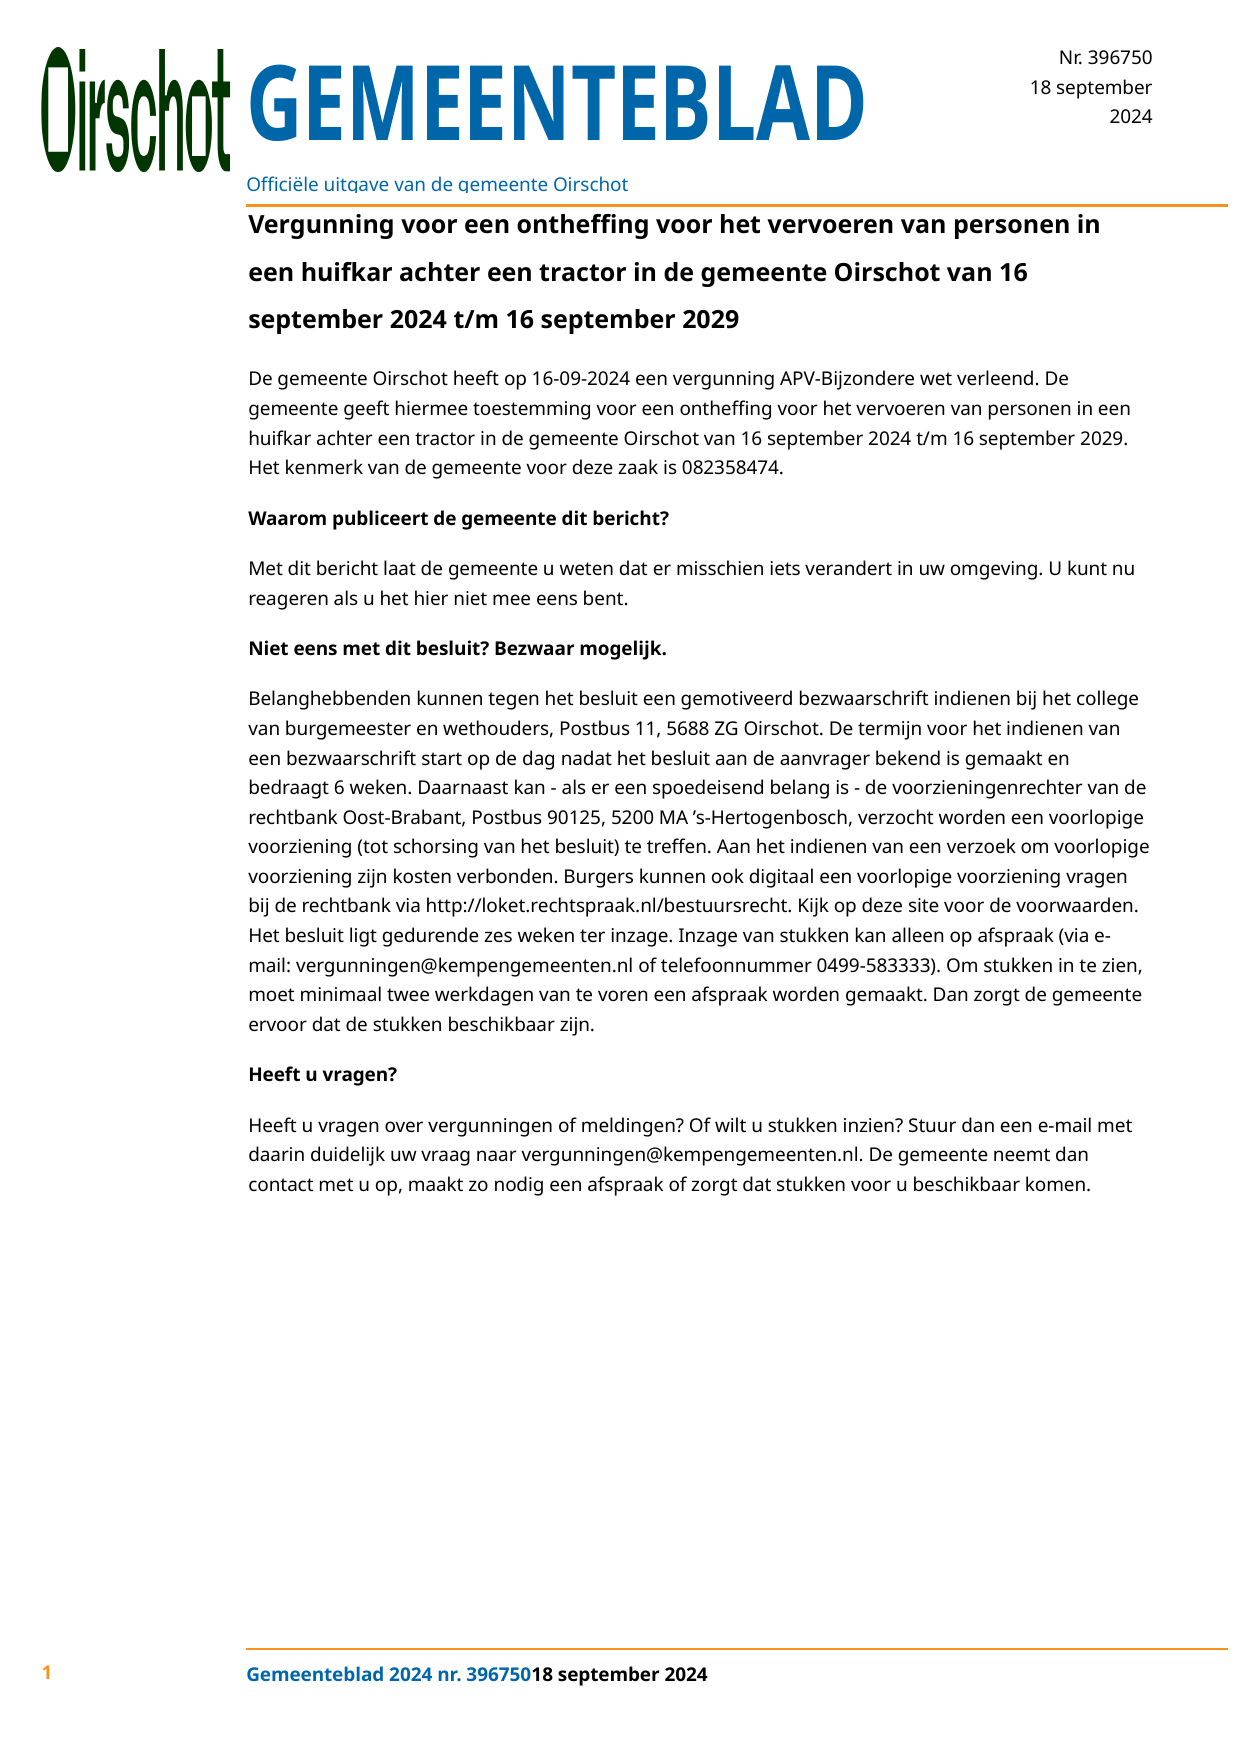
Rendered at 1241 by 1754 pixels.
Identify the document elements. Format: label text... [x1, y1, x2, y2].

text Met dit bericht laat de gemeente u weten dat er misschien iets verandert in uw omgeving. U kunt nu reageren als u het hier niet mee eens bent. [248, 555, 1152, 610]
text De gemeente Oirschot heeft op 16-09-2024 een vergunning APV-Bijzondere wet verleend. De gemeente geeft hiermee toestemming voor een ontheffing voor het vervoeren van personen in een huifkar achter een tractor in de gemeente Oirschot van 16 september 2024 t/m 16 september 2029. Het kenmerk van de gemeente voor deze zaak is 082358474. [248, 366, 1152, 480]
text Heeft u vragen? [248, 1061, 1152, 1087]
text Heeft u vragen over vergunningen of meldingen? Of wilt u stukken inzien? Stuur dan een e-mail met daarin duidelijk uw vraag naar vergunningen@kempengemeenten.nl. De gemeente neemt dan contact met u op, maakt zo nodig een afspraak of zorgt dat stukken voor u beschikbaar komen. [248, 1112, 1152, 1197]
text Belanghebbenden kunnen tegen het besluit een gemotiveerd bezwaarschrift indienen bij het college van burgemeester en wethouders, Postbus 11, 5688 ZG Oirschot. De termijn voor het indienen van een bezwaarschrift start op de dag nadat het besluit aan de aanvrager bekend is gemaakt en bedraagt 6 weken. Daarnaast kan - als er een spoedeisend belang is - de voorzieningenrechter van de rechtbank Oost-Brabant, Postbus 90125, 5200 MA ’s-Hertogenbosch, verzocht worden een voorlopige voorziening (tot schorsing van het besluit) te treffen. Aan het indienen van een verzoek om voorlopige voorziening zijn kosten verbonden. Burgers kunnen ook digitaal een voorlopige voorziening vragen bij de rechtbank via http://loket.rechtspraak.nl/bestuursrecht. Kijk op deze site voor de voorwaarden. Het besluit ligt gedurende zes weken ter inzage. Inzage van stukken kan alleen op afspraak (via e-mail: vergunningen@kempengemeenten.nl of telefoonnummer 0499-583333). Om stukken in te zien, moet minimaal twee werkdagen van te voren een afspraak worden gemaakt. Dan zorgt de gemeente ervoor dat de stukken beschikbaar zijn. [248, 686, 1152, 1037]
text Niet eens met dit besluit? Bezwaar mogelijk. [248, 635, 1152, 661]
text Waarom publiceert de gemeente dit bericht? [248, 505, 1152, 530]
text Vergunning voor een ontheffing voor het vervoeren van personen in een huifkar achter een tractor in de gemeente Oirschot van 16 september 2024 t/m 16 september 2029 [248, 207, 1152, 336]
picture [41, 47, 231, 172]
